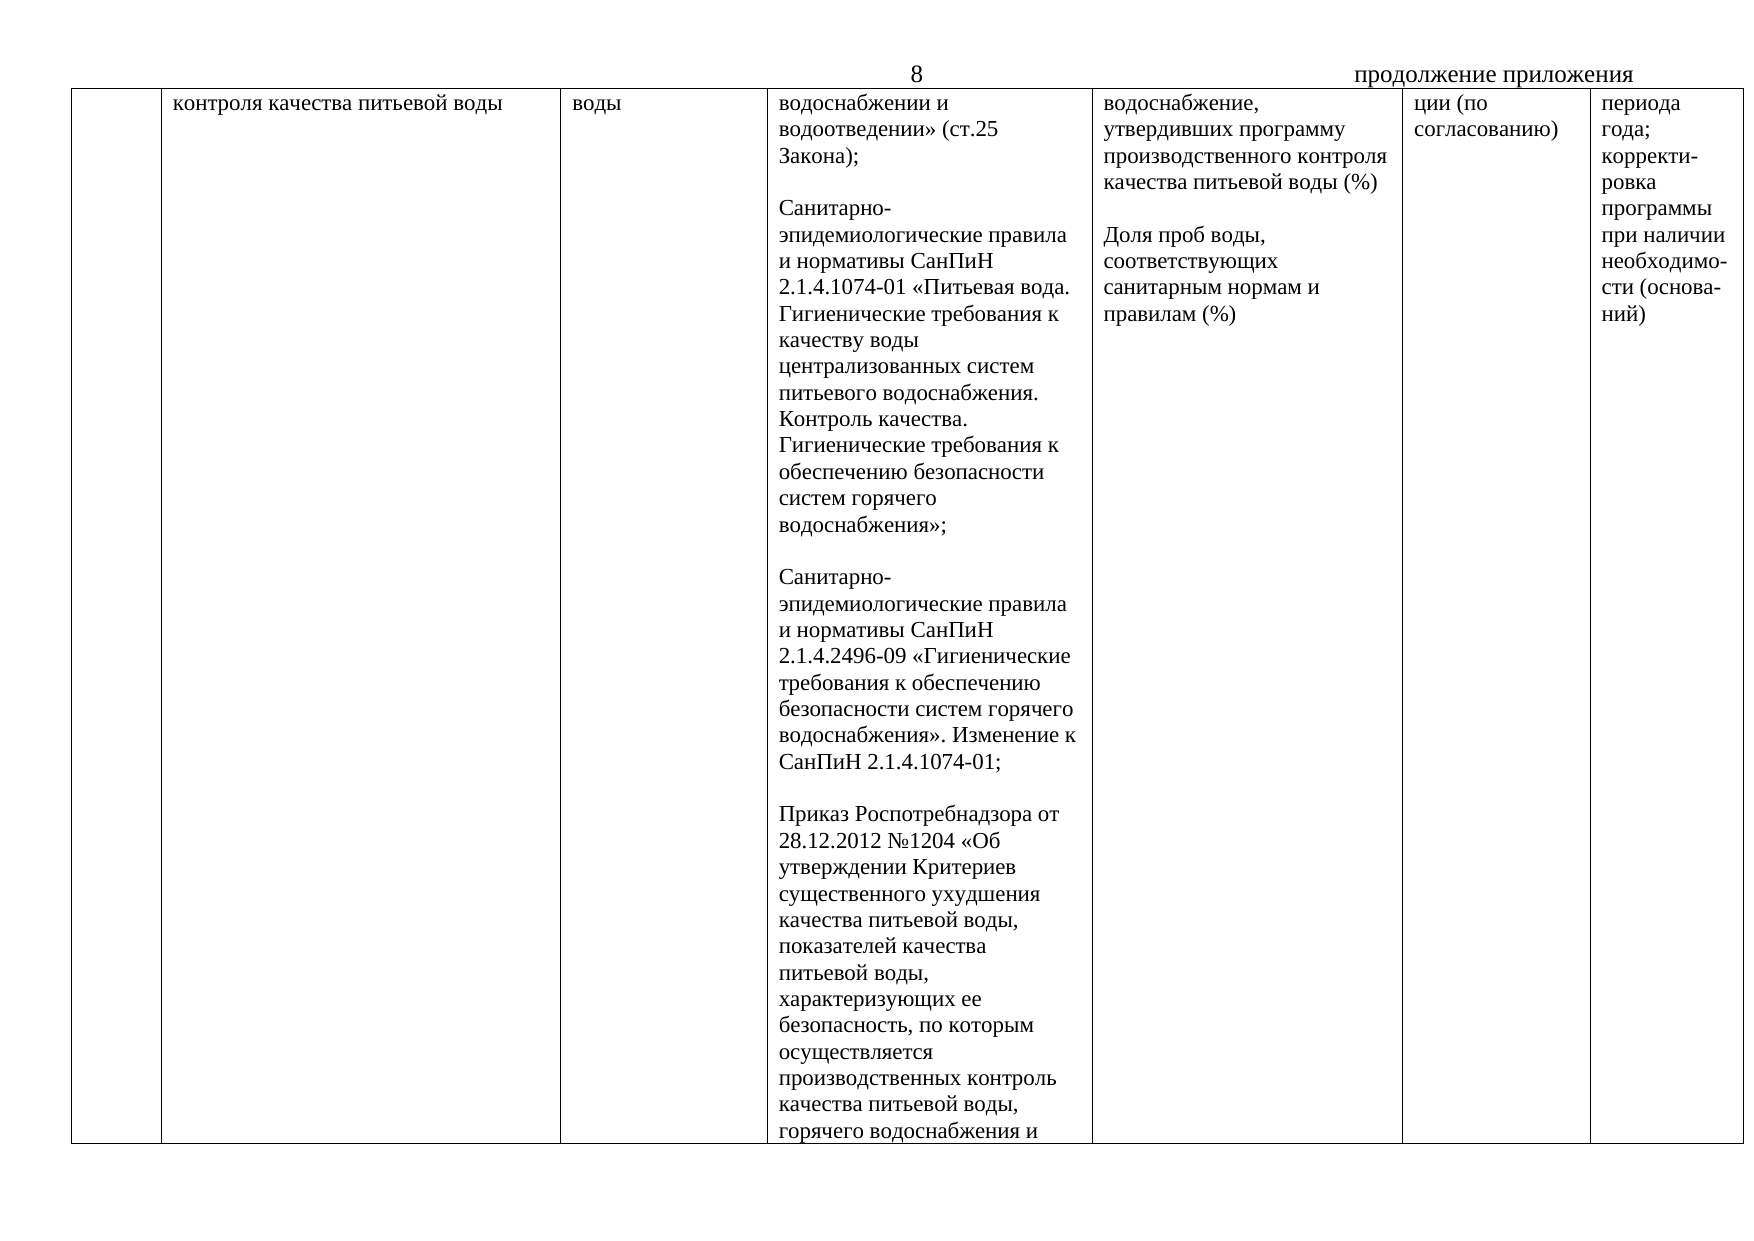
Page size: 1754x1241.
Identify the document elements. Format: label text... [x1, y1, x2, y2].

table_cell воды [561, 89, 767, 1143]
table_cell контроля качества питьевой воды [162, 89, 560, 1143]
table_cell [1744, 88, 1748, 1143]
table_cell водоснабжении и водоотведении» (ст.25 Закона); Санитарно-эпидемиологические правила и нормативы СанПиН 2.1.4.1074-01 «Питьевая вода. Гигиенические требования к качеству воды централизованных систем питьевого водоснабжения. Контроль качества. Гигиенические требования к обеспечению безопасности систем горячего водоснабжения»; Санитарно-эпидемиологические правила и нормативы СанПиН 2.1.4.2496-09 «Гигиенические требования к обеспечению безопасности систем горячего водоснабжения». Изменение к СанПиН 2.1.4.1074-01; Приказ Роспотребнадзора от 28.12.2012 №1204 «Об утверждении Критериев существенного ухудшения качества питьевой воды, показателей качества питьевой воды, характеризующих ее безопасность, по которым осуществляется производственных контроль качества питьевой воды, горячего водоснабжения и [768, 89, 1092, 1143]
table_cell водоснабжение, утвердивших программу производственного контроля качества питьевой воды (%) Доля проб воды, соответствующих санитарным нормам и правилам (%) [1093, 89, 1402, 1143]
table_cell ции (по согласованию) [1403, 89, 1590, 1143]
table_cell [72, 89, 161, 1143]
table_cell периода года; корректи-ровка программы при наличии необходимо-сти (основа-ний) [1591, 89, 1743, 1143]
